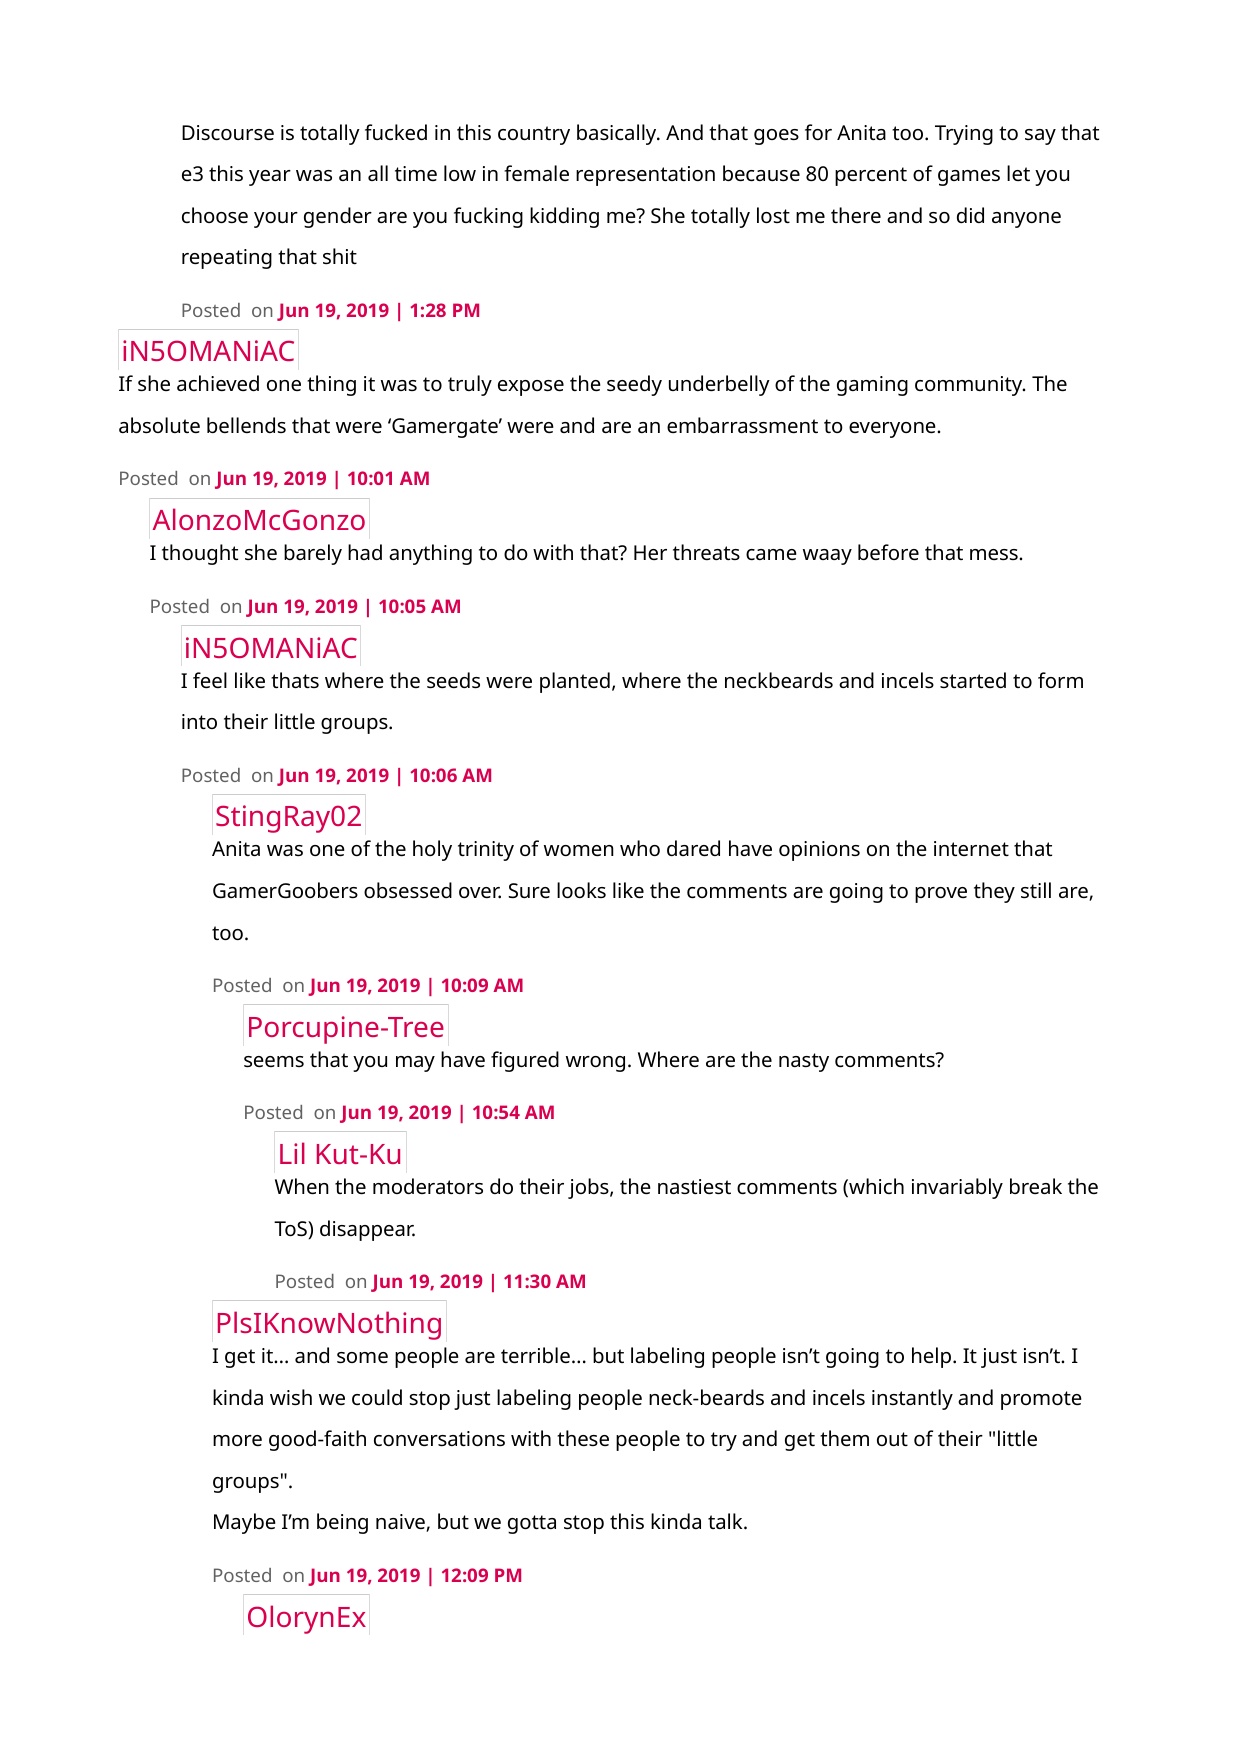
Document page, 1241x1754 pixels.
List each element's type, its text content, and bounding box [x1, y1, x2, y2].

text Posted on Jun 19, 2019 | 11:30 AM [274, 1268, 1109, 1294]
text seems that you may have figured wrong. Where are the nasty comments? [243, 1046, 1122, 1073]
text [407, 1131, 1116, 1173]
text Posted on Jun 19, 2019 | 10:09 AM [212, 972, 1109, 998]
text Posted on Jun 19, 2019 | 10:06 AM [181, 762, 1109, 787]
text StingRay02 [213, 795, 365, 835]
text When the moderators do their jobs, the nastiest comments (which invariably break the ToS) disappear. [274, 1173, 1122, 1242]
text iN5OMANiAC [182, 626, 360, 666]
text I get it… and some people are terrible… but labeling people isn’t going to help. It just isn’t. I kinda wish we could stop just labeling people neck-beards and incels instantly and promote more good-faith conversations with these people to try and get them out of their "little groups". Maybe I’m being naive, but we gotta stop this kinda talk. [212, 1342, 1122, 1536]
text [366, 794, 1116, 835]
text Posted on Jun 19, 2019 | 10:54 AM [243, 1099, 1109, 1125]
text [370, 1594, 1116, 1635]
text Porcupine-Tree [244, 1005, 448, 1046]
text OlorynEx [244, 1595, 369, 1635]
text [447, 1300, 1116, 1342]
text [299, 329, 1116, 370]
text Posted on Jun 19, 2019 | 1:28 PM [181, 297, 1109, 322]
text [370, 498, 1116, 539]
text AlonzoMcGonzo [150, 499, 369, 539]
text Anita was one of the holy trinity of women who dared have opinions on the internet that GamerGoobers obsessed over. Sure looks like the comments are going to prove they still are, too. [212, 835, 1122, 946]
text Posted on Jun 19, 2019 | 10:01 AM [118, 466, 1109, 491]
text Discourse is totally fucked in this country basically. And that goes for Anita too. Trying to say that e3 this year was an all time low in female representation because 80 percent of games let you choose your gender are you fucking kidding me? She totally lost me there and so did anyone repeating that shit [181, 118, 1122, 271]
text I thought she barely had anything to do with that? Her threats came waay before that mess. [149, 539, 1122, 567]
text iN5OMANiAC [119, 330, 298, 370]
text Lil Kut-Ku [275, 1132, 406, 1173]
text Posted on Jun 19, 2019 | 10:05 AM [149, 593, 1109, 618]
text [449, 1004, 1116, 1046]
text PlsIKnowNothing [213, 1301, 446, 1342]
text I feel like thats where the seeds were planted, where the neckbeards and incels started to form into their little groups. [181, 666, 1122, 736]
text Posted on Jun 19, 2019 | 12:09 PM [212, 1562, 1109, 1587]
text [361, 625, 1116, 666]
text If she achieved one thing it was to truly expose the seedy underbelly of the gaming community. The absolute bellends that were ‘Gamergate’ were and are an embarrassment to everyone. [118, 370, 1122, 439]
